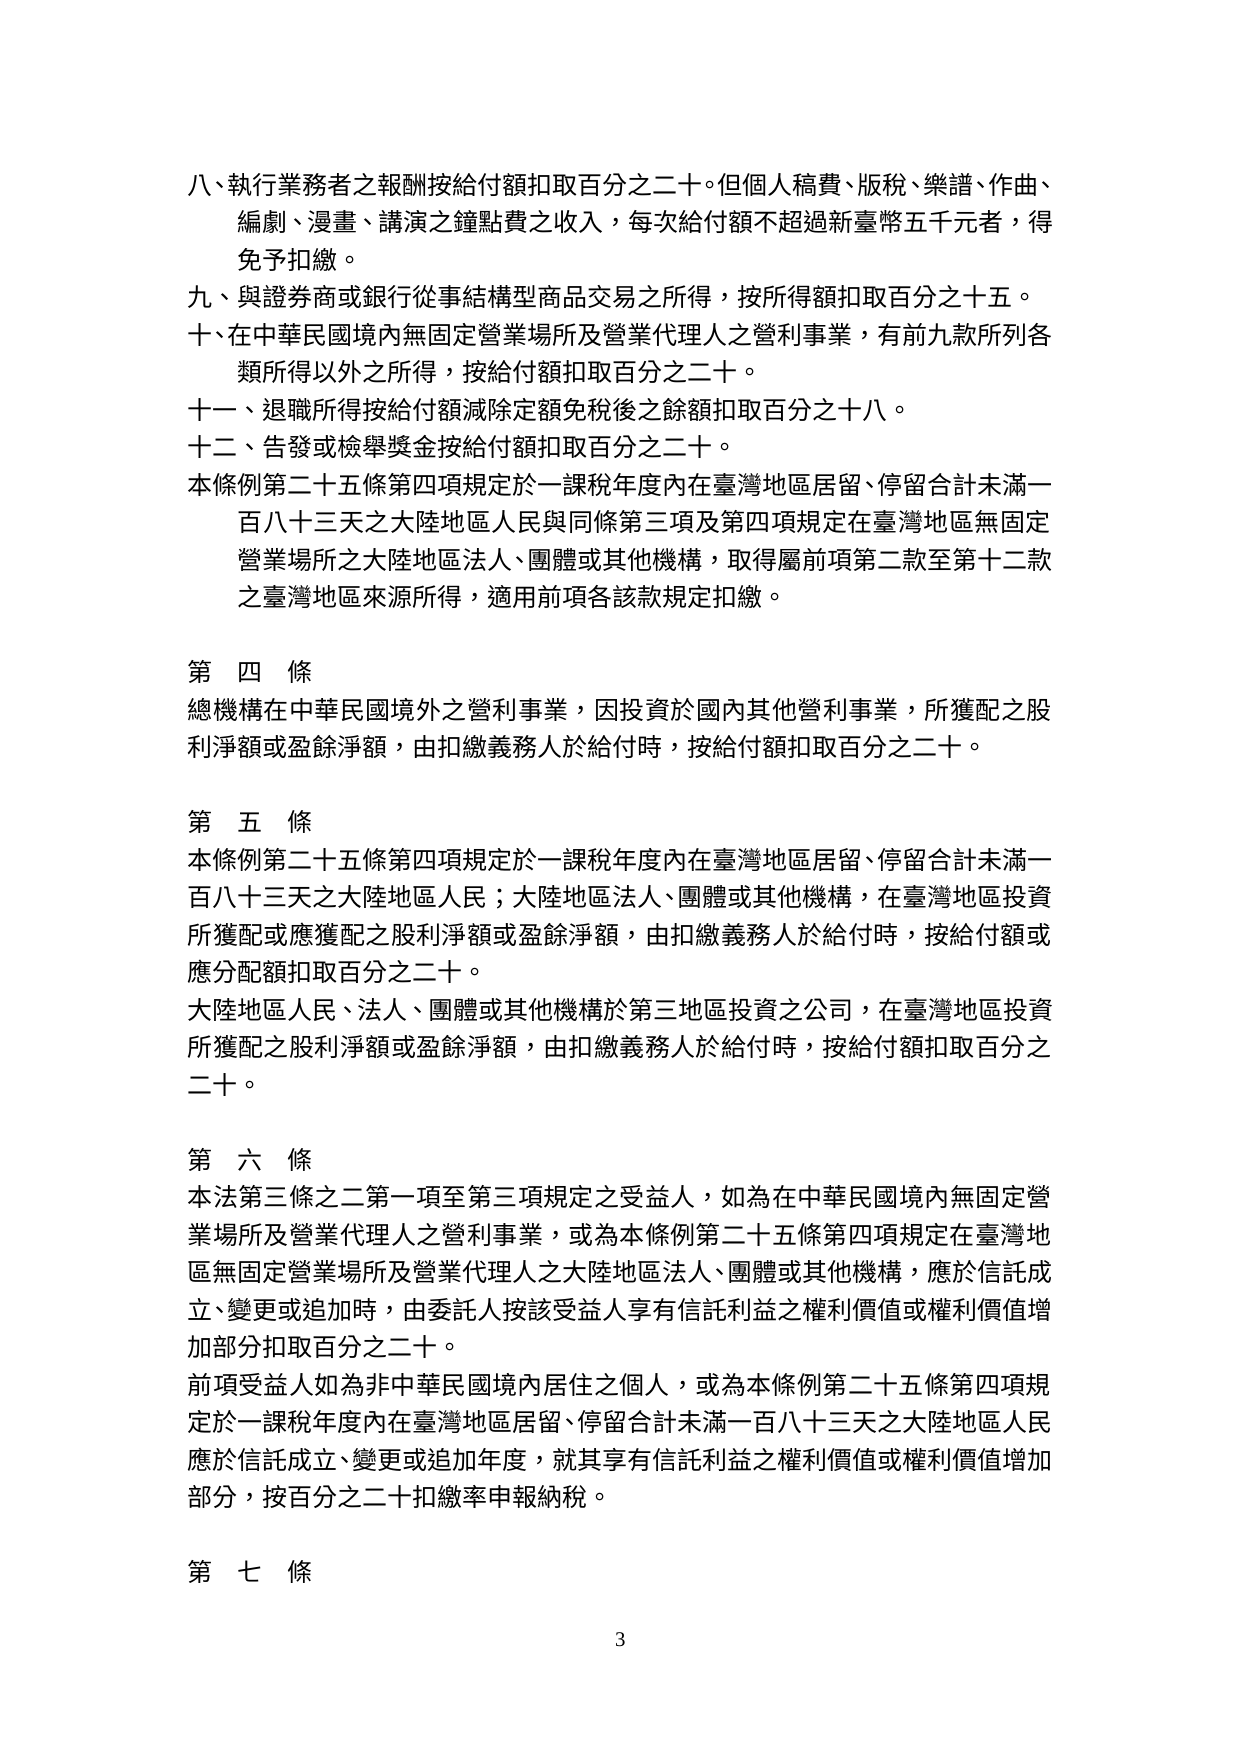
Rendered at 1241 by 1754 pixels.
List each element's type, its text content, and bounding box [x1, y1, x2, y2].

text 第 五 條 [187, 802, 1053, 839]
text 十二、告發或檢舉獎金按給付額扣取百分之二十。 [187, 427, 1053, 464]
text 本條例第二十五條第四項規定於一課稅年度內在臺灣地區居留、停留合計未滿一百八十三天之大陸地區人民；大陸地區法人、團體或其他機構，在臺灣地區投資所獲配或應獲配之股利淨額或盈餘淨額，由扣繳義務人於給付時，按給付額或應分配額扣取百分之二十。 [187, 839, 1053, 989]
text 九、與證券商或銀行從事結構型商品交易之所得，按所得額扣取百分之十五。 [187, 277, 1053, 314]
text 第 六 條 [187, 1139, 1053, 1177]
text 大陸地區人民、法人、團體或其他機構於第三地區投資之公司，在臺灣地區投資所獲配之股利淨額或盈餘淨額，由扣繳義務人於給付時，按給付額扣取百分之二十。 [187, 989, 1053, 1102]
text 前項受益人如為非中華民國境內居住之個人，或為本條例第二十五條第四項規定於一課稅年度內在臺灣地區居留、停留合計未滿一百八十三天之大陸地區人民，應於信託成立、變更或追加年度，就其享有信託利益之權利價值或權利價值增加部分，按百分之二十扣繳率申報納稅。 [187, 1364, 1053, 1514]
text 本條例第二十五條第四項規定於一課稅年度內在臺灣地區居留、停留合計未滿一百八十三天之大陸地區人民與同條第三項及第四項規定在臺灣地區無固定營業場所之大陸地區法人、團體或其他機構，取得屬前項第二款至第十二款之臺灣地區來源所得，適用前項各該款規定扣繳。 [187, 464, 1053, 614]
text 十、在中華民國境內無固定營業場所及營業代理人之營利事業，有前九款所列各類所得以外之所得，按給付額扣取百分之二十。 [187, 314, 1053, 389]
text 十一、退職所得按給付額減除定額免稅後之餘額扣取百分之十八。 [187, 389, 1053, 427]
text 第 七 條 [187, 1552, 1053, 1589]
text 總機構在中華民國境外之營利事業，因投資於國內其他營利事業，所獲配之股利淨額或盈餘淨額，由扣繳義務人於給付時，按給付額扣取百分之二十。 [187, 689, 1053, 764]
text 本法第三條之二第一項至第三項規定之受益人，如為在中華民國境內無固定營業場所及營業代理人之營利事業，或為本條例第二十五條第四項規定在臺灣地區無固定營業場所及營業代理人之大陸地區法人、團體或其他機構，應於信託成立、變更或追加時，由委託人按該受益人享有信託利益之權利價值或權利價值增加部分扣取百分之二十。 [187, 1177, 1053, 1364]
text 第 四 條 [187, 652, 1053, 689]
text 八、執行業務者之報酬按給付額扣取百分之二十。但個人稿費、版稅、樂譜、作曲、編劇、漫畫、講演之鐘點費之收入，每次給付額不超過新臺幣五千元者，得免予扣繳。 [187, 164, 1053, 277]
